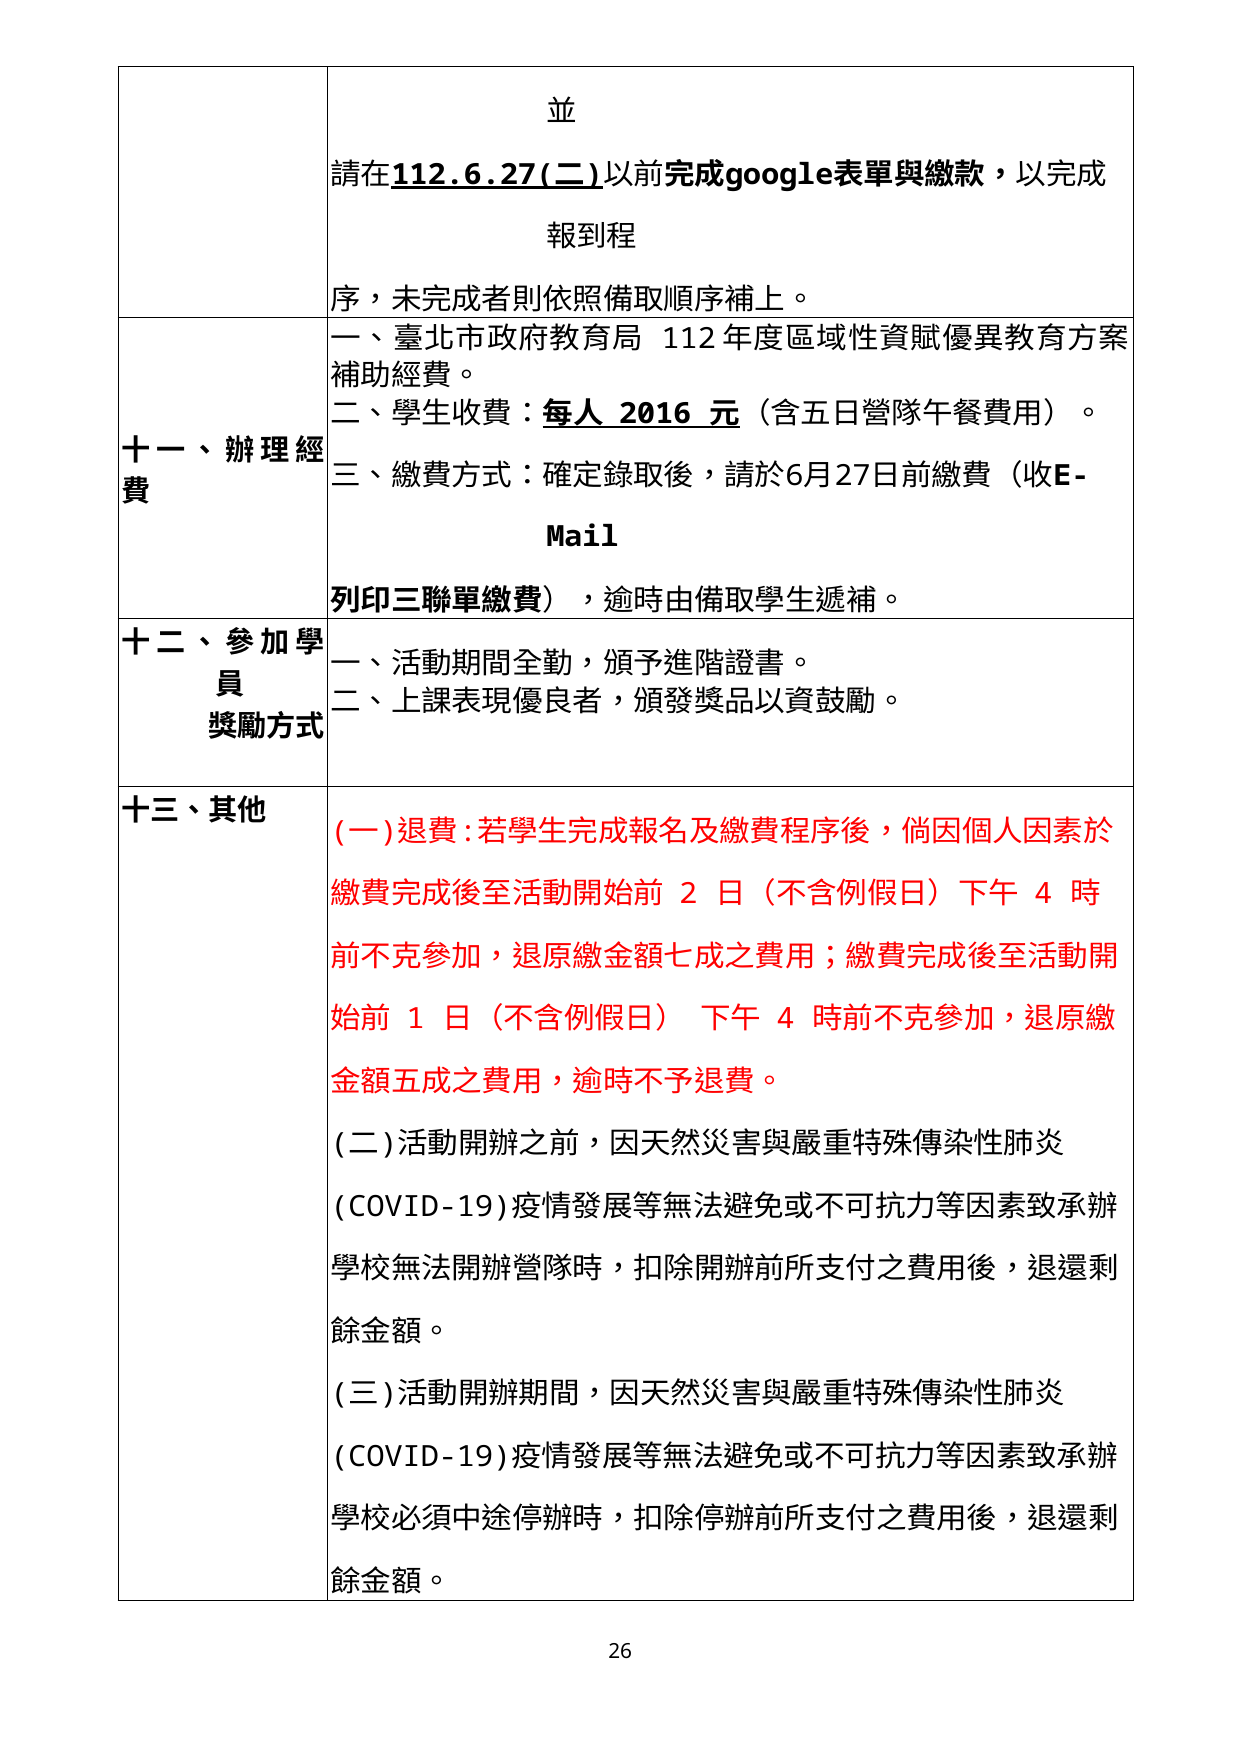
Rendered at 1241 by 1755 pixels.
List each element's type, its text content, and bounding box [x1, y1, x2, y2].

table_cell 並 請在112.6.27(二)以前完成google表單與繳款，以完成報到程 序，未完成者則依照備取順序補上。 [328, 67, 1133, 317]
table_cell [119, 67, 327, 317]
table_cell (一)退費:若學生完成報名及繳費程序後，倘因個人因素於繳費完成後至活動開始前 2 日（不含例假日）下午 4 時前不克參加，退原繳金額七成之費用；繳費完成後至活動開始前 1 日（不含例假日） 下午 4 時前不克參加，退原繳金額五成之費用，逾時不予退費。 (二)活動開辦之前，因天然災害與嚴重特殊傳染性肺炎(COVID-19)疫情發展等無法避免或不可抗力等因素致承辦學校無法開辦營隊時，扣除開辦前所支付之費用後，退還剩餘金額。 (三)活動開辦期間，因天然災害與嚴重特殊傳染性肺炎(COVID-19)疫情發展等無法避免或不可抗力等因素致承辦學校必須中途停辦時，扣除停辦前所支付之費用後，退還剩餘金額。 [328, 787, 1133, 1599]
table_cell 十二、參加學員 獎勵方式 [119, 619, 327, 786]
table_cell 十一、辦理經費 [119, 318, 327, 618]
table_cell 一、活動期間全勤，頒予進階證書。 二、上課表現優良者，頒發獎品以資鼓勵。 [328, 619, 1133, 786]
table_cell 十三、其他 [119, 787, 327, 1599]
table_cell 一、臺北市政府教育局 112年度區域性資賦優異教育方案補助經費。 二、學生收費：每人 2016 元（含五日營隊午餐費用）。 三、繳費方式：確定錄取後，請於6月27日前繳費（收E-Mail 列印三聯單繳費），逾時由備取學生遞補。 [328, 318, 1133, 618]
